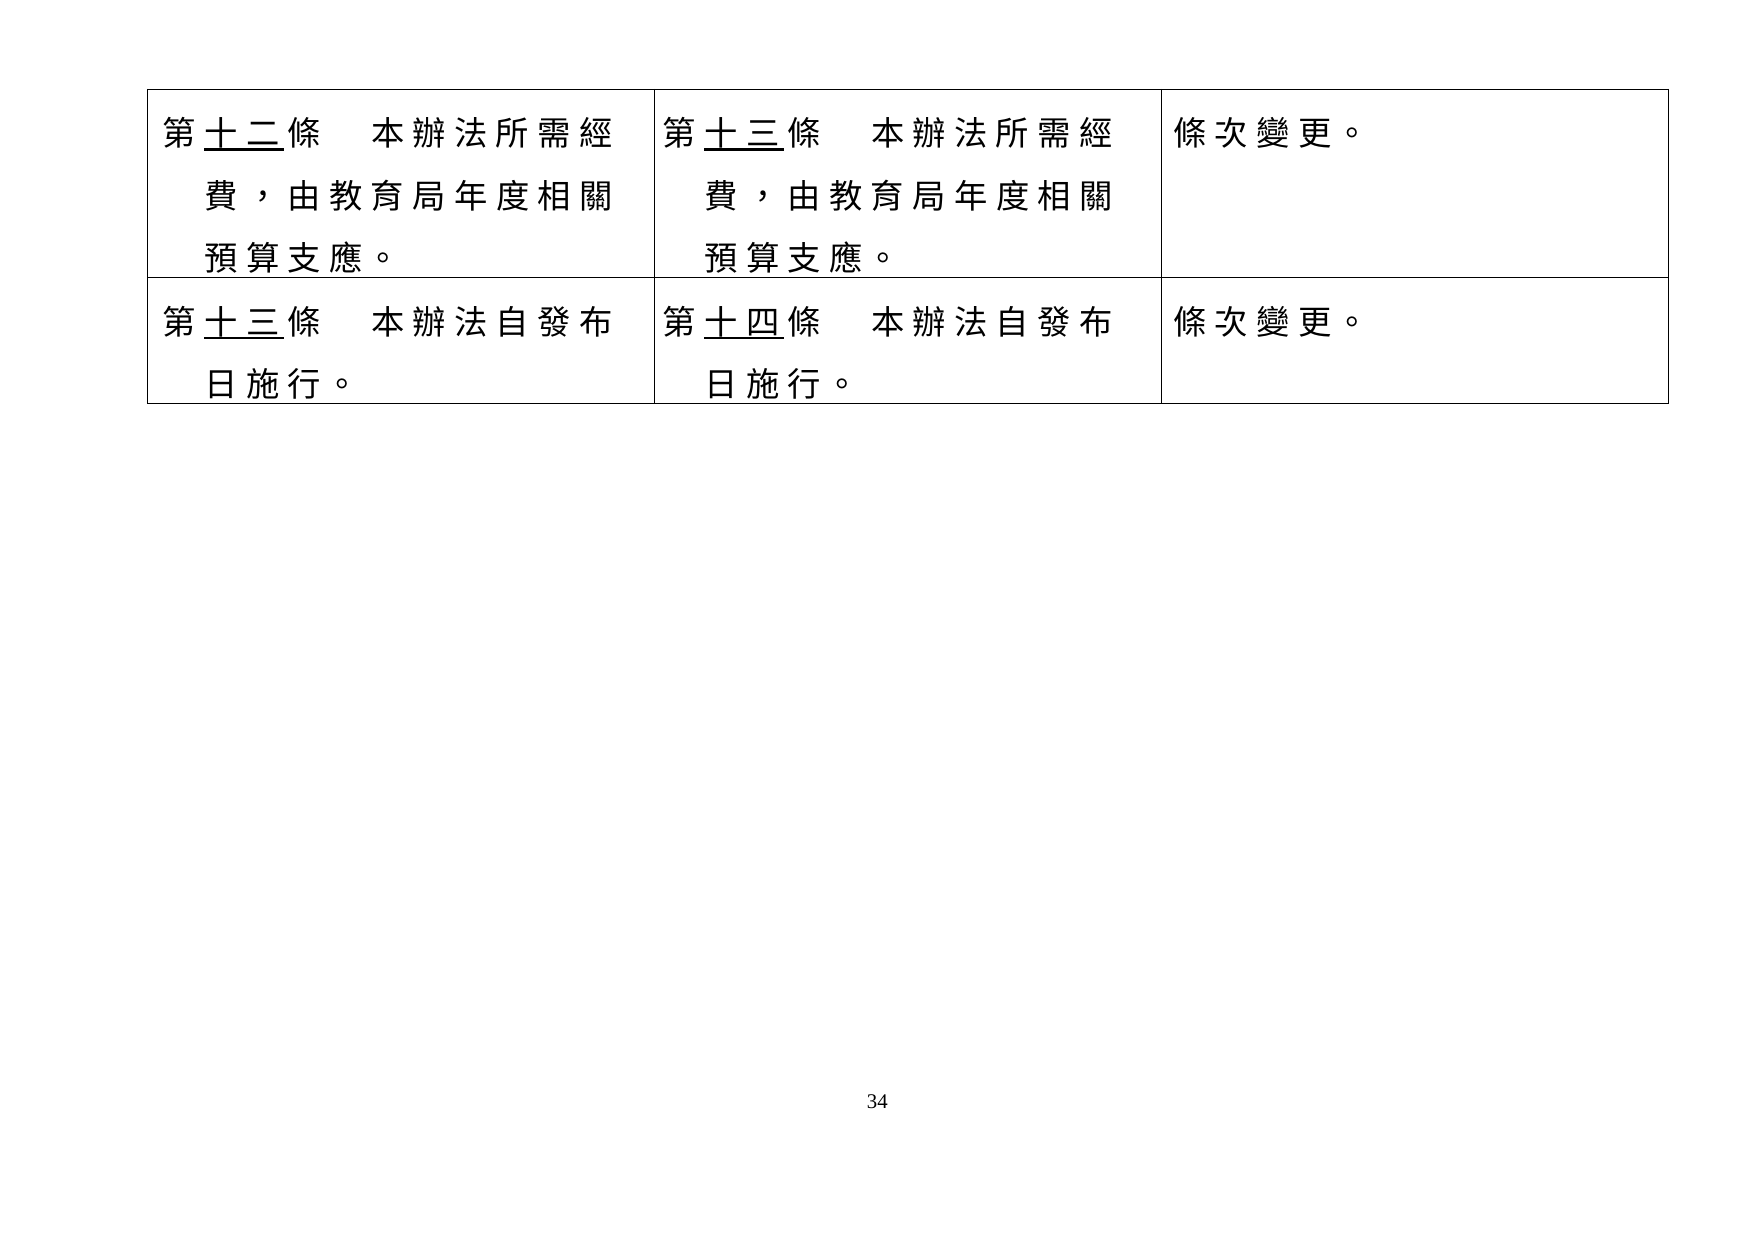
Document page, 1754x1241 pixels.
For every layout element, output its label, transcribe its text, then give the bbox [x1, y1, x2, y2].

table_cell 條次變更。 [1162, 90, 1668, 277]
table_cell 第十四條 本辦法自發布日施行。 [655, 278, 1161, 403]
table_cell 第十三條 本辦法自發布日施行。 [148, 278, 654, 403]
table_cell 條次變更。 [1162, 278, 1668, 403]
table_cell 第十三條 本辦法所需經費，由教育局年度相關預算支應。 [655, 90, 1161, 277]
table_cell 第十二條 本辦法所需經費，由教育局年度相關預算支應。 [148, 90, 654, 277]
